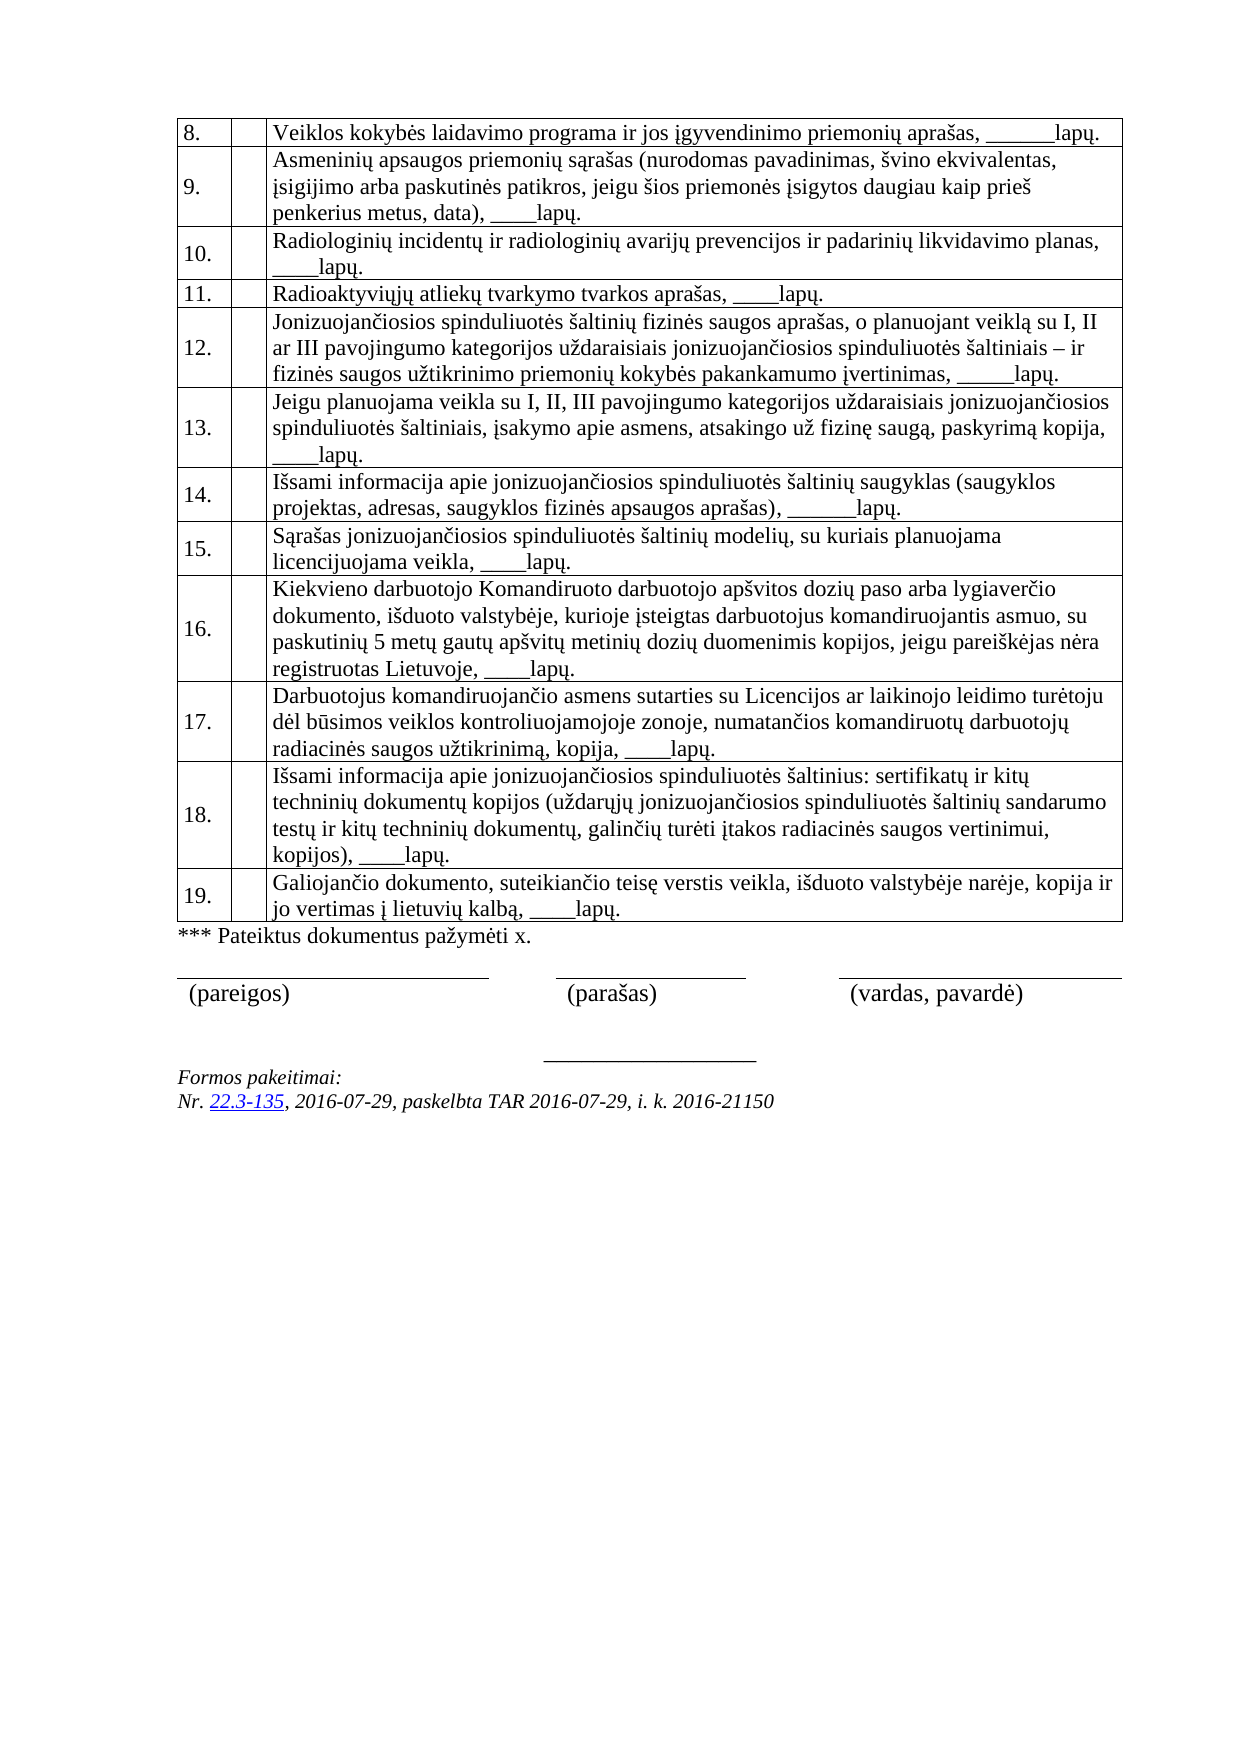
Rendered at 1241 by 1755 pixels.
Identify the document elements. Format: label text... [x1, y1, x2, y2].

table_header [746, 978, 838, 1007]
table_cell 14. [178, 468, 231, 521]
table_cell 8. [178, 119, 231, 146]
table_cell 9. [178, 147, 231, 226]
table_cell Sąrašas jonizuojančiosios spinduliuotės šaltinių modelių, su kuriais planuojama licencijuojama veikla, ____lapų. [267, 522, 1122, 574]
table_cell Radioaktyviųjų atliekų tvarkymo tvarkos aprašas, ____lapų. [267, 280, 1122, 307]
table_cell Išsami informacija apie jonizuojančiosios spinduliuotės šaltinių saugyklas (saugyklos projektas, adresas, saugyklos fizinės apsaugos aprašas), ______lapų. [267, 468, 1122, 521]
table_cell 10. [178, 227, 231, 279]
table_cell 17. [178, 682, 231, 761]
table_cell [232, 869, 266, 921]
table_cell 16. [178, 576, 231, 681]
table_cell Išsami informacija apie jonizuojančiosios spinduliuotės šaltinius: sertifikatų ir kitų techninių dokumentų kopijos (uždarųjų jonizuojančiosios spinduliuotės šaltinių sandarumo testų ir kitų techninių dokumentų, galinčių turėti įtakos radiacinės saugos vertinimui, kopijos), ____lapų. [267, 762, 1122, 867]
table_cell [232, 280, 266, 307]
table_cell [232, 522, 266, 574]
table_cell [232, 576, 266, 681]
table_cell Veiklos kokybės laidavimo programa ir jos įgyvendinimo priemonių aprašas, ______lapų. [267, 119, 1122, 146]
table_cell Asmeninių apsaugos priemonių sąrašas (nurodomas pavadinimas, švino ekvivalentas, įsigijimo arba paskutinės patikros, jeigu šios priemonės įsigytos daugiau kaip prieš penkerius metus, data), ____lapų. [267, 147, 1122, 226]
table_cell [232, 682, 266, 761]
table_cell 12. [178, 308, 231, 387]
table_header (vardas, pavardė) [839, 979, 1122, 1007]
table_cell kiekvieno darbuotojo Komandiruoto darbuotojo apšvitos dozių paso arba lygiaverčio dokumento, išduoto valstybėje, kurioje įsteigtas darbuotojus komandiruojantis asmuo, su paskutinių 5 metų gautų apšvitų metinių dozių duomenimis kopijos, jeigu pareiškėjas nėra registruotas Lietuvoje, ____lapų. [267, 576, 1122, 681]
table_header (parašas) [556, 979, 746, 1007]
table_cell jonizuojančiosios spinduliuotės šaltinių fizinės saugos aprašas, o planuojant veiklą su I, II ar III pavojingumo kategorijos uždaraisiais jonizuojančiosios spinduliuotės šaltiniais – ir fizinės saugos užtikrinimo priemonių kokybės pakankamumo įvertinimas, _____lapų. [267, 308, 1122, 387]
table_cell [232, 147, 266, 226]
text Nr. 22.3-135, 2016-07-29, paskelbta TAR 2016-07-29, i. k. 2016-21150 [177, 1089, 1122, 1113]
table_cell darbuotojus komandiruojančio asmens sutarties su Licencijos ar laikinojo leidimo turėtoju dėl būsimos veiklos kontroliuojamojoje zonoje, numatančios komandiruotų darbuotojų radiacinės saugos užtikrinimą, kopija, ____lapų. [267, 682, 1122, 761]
table_header [489, 978, 556, 1007]
table_cell [232, 388, 266, 467]
table_cell 18. [178, 762, 231, 867]
table_cell 15. [178, 522, 231, 574]
table_header (pareigos) [177, 979, 488, 1007]
table_cell [232, 227, 266, 279]
table_cell Galiojančio dokumento, suteikiančio teisę verstis veikla, išduoto valstybėje narėje, kopija ir jo vertimas į lietuvių kalbą, ____lapų. [267, 869, 1122, 921]
table_cell [232, 468, 266, 521]
table_cell 11. [178, 280, 231, 307]
table_cell Jeigu planuojama veikla su I, II, III pavojingumo kategorijos uždaraisiais jonizuojančiosios spinduliuotės šaltiniais, įsakymo apie asmens, atsakingo už fizinę saugą, paskyrimą kopija, ____lapų. [267, 388, 1122, 467]
table_cell 19. [178, 869, 231, 921]
table_cell [232, 308, 266, 387]
table_cell 13. [178, 388, 231, 467]
table_cell [232, 762, 266, 867]
table_cell [232, 119, 266, 146]
text *** pateiktus dokumentus pažymėti x. [177, 922, 1122, 949]
table_cell Radiologinių incidentų ir radiologinių avarijų prevencijos ir padarinių likvidavimo planas, ____lapų. [267, 227, 1122, 279]
text _________________ [177, 1036, 1122, 1065]
text Formos pakeitimai: [177, 1065, 1122, 1089]
